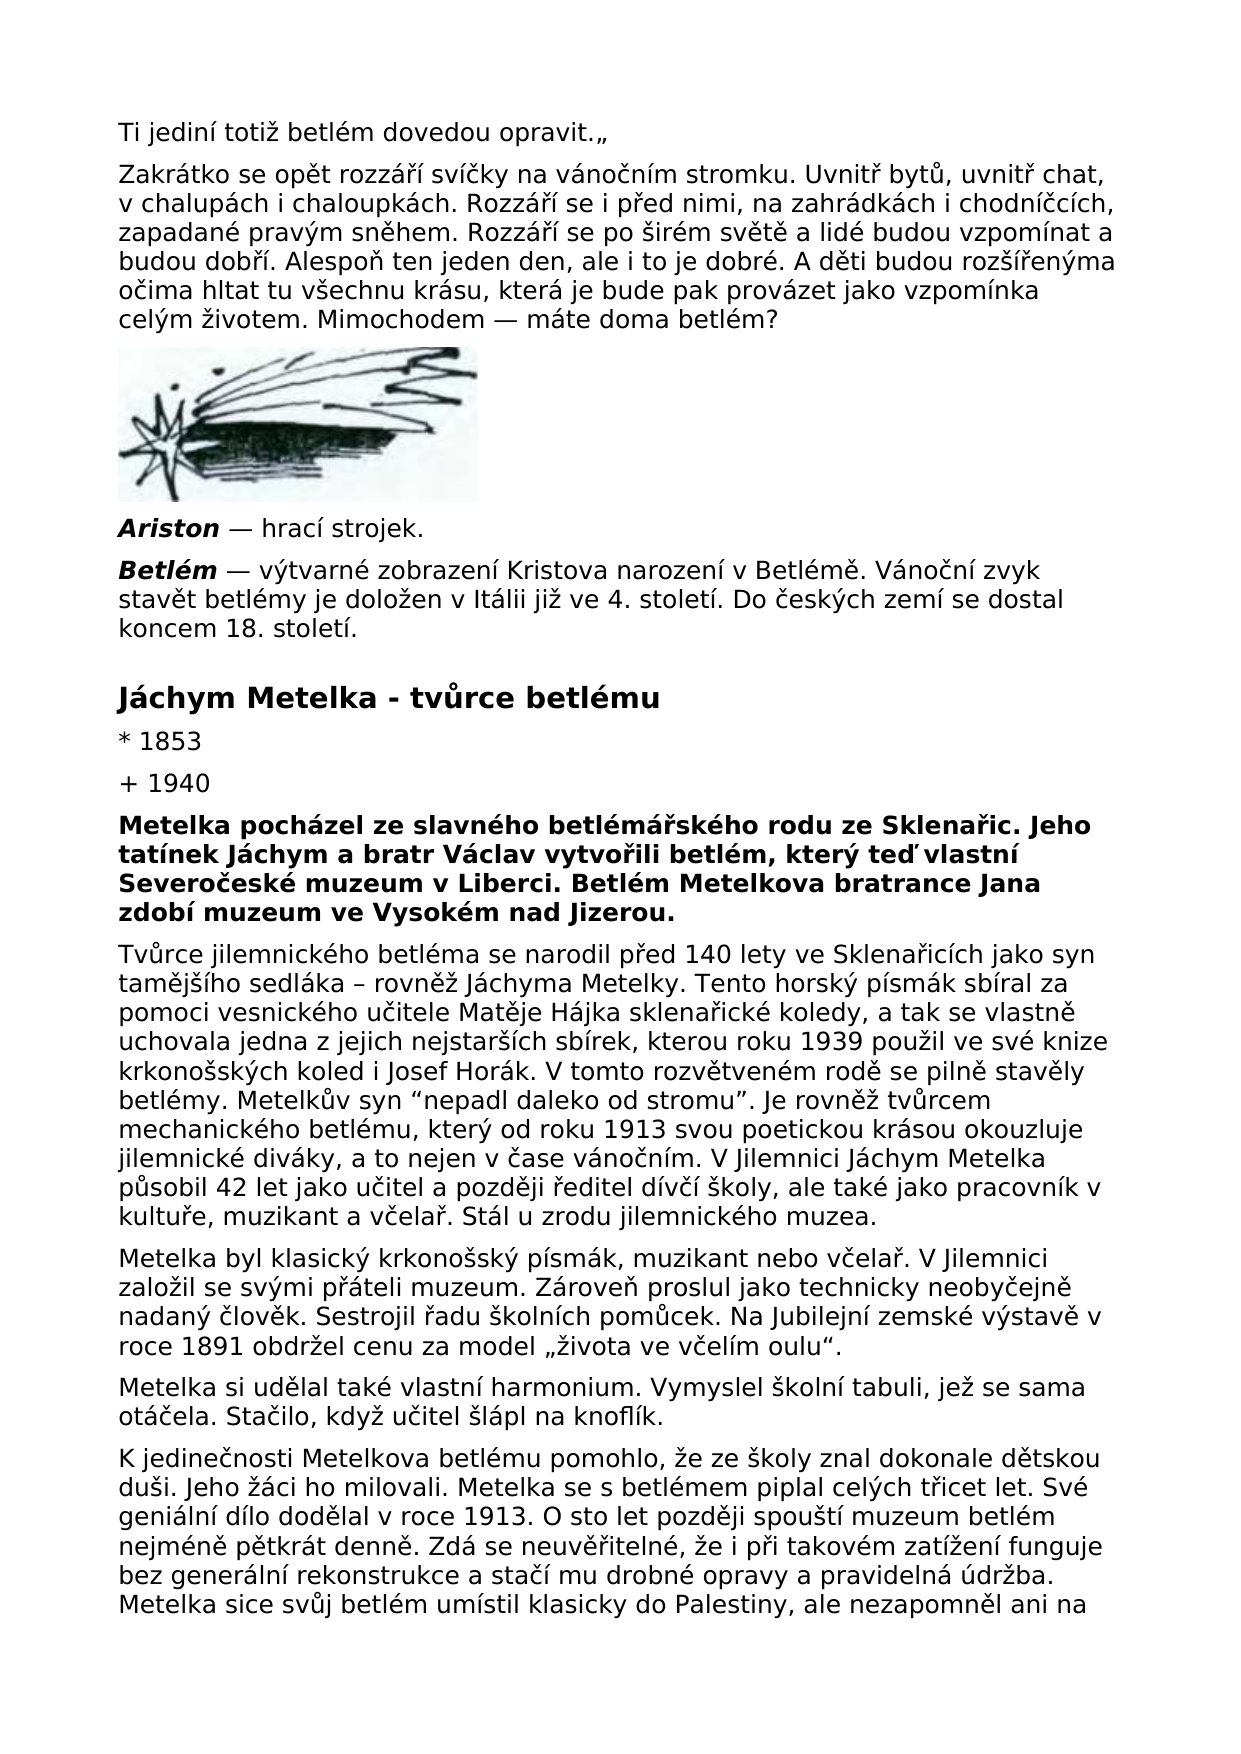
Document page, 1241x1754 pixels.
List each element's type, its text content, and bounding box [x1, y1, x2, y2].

subtitle Jáchym Metelka - tvůrce betlému [118, 681, 1122, 715]
picture [118, 347, 478, 502]
text Metelka si udělal také vlastní harmonium. Vymyslel školní tabuli, jež se sama otáčela. Stačilo, když učitel šlápl na knoflík. [118, 1373, 1122, 1432]
text Metelka pocházel ze slavného betlémářského rodu ze Sklenařic. Jeho tatínek Jáchym a bratr Václav vytvořili betlém, který teď vlastní Severočeské muzeum v Liberci. Betlém Metelkova bratrance Jana zdobí muzeum ve Vysokém nad Jizerou. [118, 811, 1122, 928]
text Zakrátko se opět rozzáří svíčky na vánočním stromku. Uvnitř bytů, uvnitř chat, v chalupách i chaloupkách. Rozzáří se i před nimi, na zahrádkách i chodníčcích, zapadané pravým sněhem. Rozzáří se po širém světě a lidé budou vzpomínat a budou dobří. Alespoň ten jeden den, ale i to je dobré. A děti budou rozšířenýma očima hltat tu všechnu krásu, která je bude pak provázet jako vzpomínka celým životem. Mimochodem — máte doma betlém? [118, 160, 1122, 335]
text * 1853 [118, 728, 1122, 757]
text Metelka byl klasický krkonošský písmák, muzikant nebo včelař. V Jilemnici založil se svými přáteli muzeum. Zároveň proslul jako technicky neobyčejně nadaný člověk. Sestrojil řadu školních pomůcek. Na Jubilejní zemské výstavě v roce 1891 obdržel cenu za model „života ve včelím oulu“. [118, 1244, 1122, 1361]
text Betlém — výtvarné zobrazení Kristova narození v Betlémě. Vánoční zvyk stavět betlémy je doložen v Itálii již ve 4. století. Do českých zemí se dostal koncem 18. století. [118, 556, 1122, 644]
text Tvůrce jilemnického betléma se narodil před 140 lety ve Sklenařicích jako syn tamějšího sedláka – rovněž Jáchyma Metelky. Tento horský písmák sbíral za pomoci vesnického učitele Matěje Hájka sklenařické koledy, a tak se vlastně uchovala jedna z jejich nejstarších sbírek, kterou roku 1939 použil ve své knize krkonošských koled i Josef Horák. V tomto rozvětveném rodě se pilně stavěly betlémy. Metelkův syn “nepadl daleko od stromu”. Je rovněž tvůrcem mechanického betlému, který od roku 1913 svou poetickou krásou okouzluje jilemnické diváky, a to nejen v čase vánočním. V Jilemnici Jáchym Metelka působil 42 let jako učitel a později ředitel dívčí školy, ale také jako pracovník v kultuře, muzikant a včelař. Stál u zrodu jilemnického muzea. [118, 940, 1122, 1232]
text Ti jediní totiž betlém dovedou opravit.„ [118, 118, 1122, 147]
text Ariston — hrací strojek. [118, 514, 1122, 544]
text K jedinečnosti Metelkova betlému pomohlo, že ze školy znal dokonale dětskou duši. Jeho žáci ho milovali. Metelka se s betlémem piplal celých třicet let. Své geniální dílo dodělal v roce 1913. O sto let později spouští muzeum betlém nejméně pětkrát denně. Zdá se neuvěřitelné, že i při takovém zatížení funguje bez generální rekonstrukce a stačí mu drobné opravy a pravidelná údržba. Metelka sice svůj betlém umístil klasicky do Palestiny, ale nezapomněl ani na [118, 1444, 1122, 1619]
text + 1940 [118, 769, 1122, 798]
